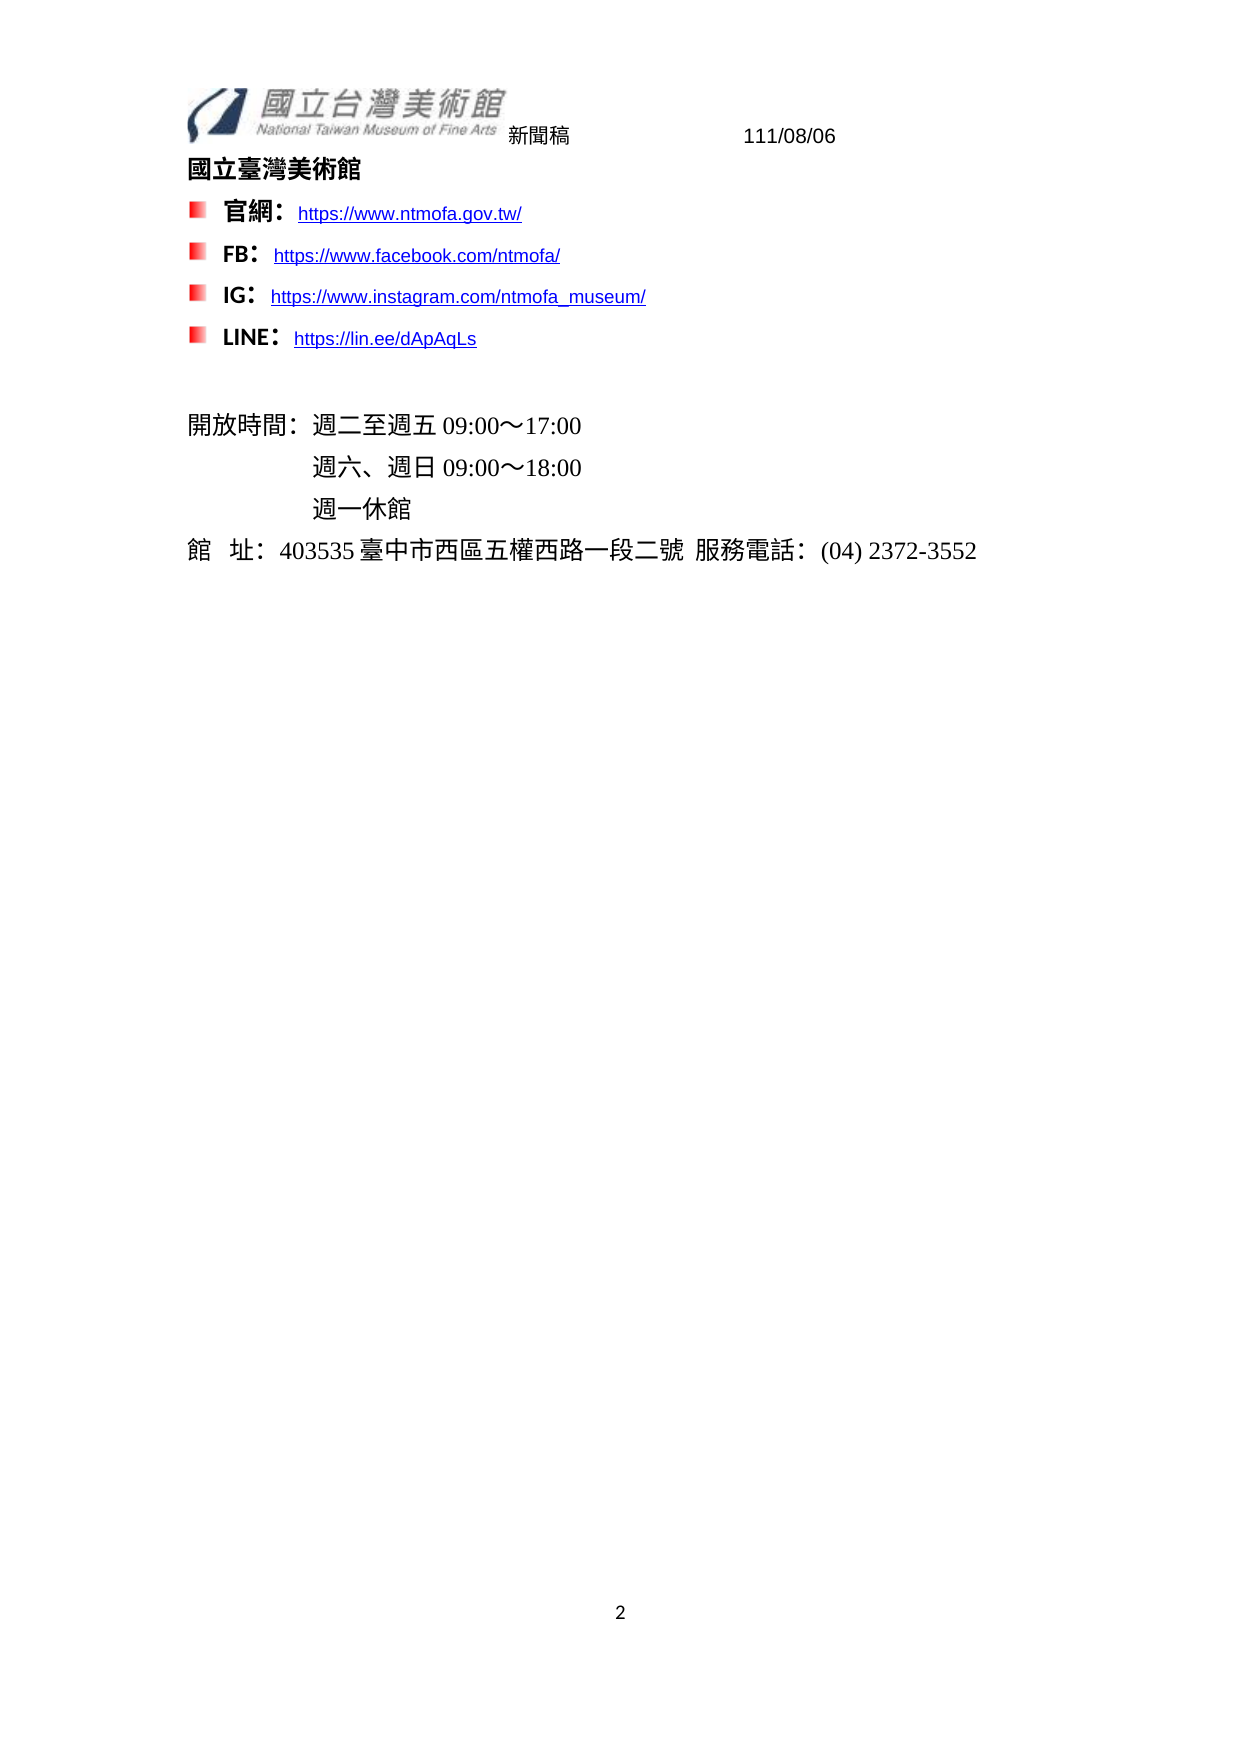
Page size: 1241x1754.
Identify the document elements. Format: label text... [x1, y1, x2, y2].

picture [188, 283, 208, 303]
picture [187, 88, 508, 144]
text 週六、週日09:00～18:00 [187, 447, 1053, 484]
text 開放時間：週二至週五09:00～17:00 [187, 406, 1053, 442]
list FB：https://www.facebook.com/ntmofa/ [187, 233, 1053, 269]
picture [188, 200, 208, 220]
list 官網：https://www.ntmofa.gov.tw/ [187, 192, 1053, 228]
text 國立臺灣美術館 [187, 150, 1053, 186]
list IG：https://www.instagram.com/ntmofa_museum/ [187, 275, 1053, 311]
picture [188, 325, 208, 345]
picture [188, 241, 208, 262]
text 館 址：403535臺中市西區五權西路一段二號 服務電話：(04) 2372-3552 [187, 531, 1053, 567]
text 週一休館 [187, 489, 1053, 525]
list LINE：https://lin.ee/dApAqLs [187, 317, 1053, 353]
